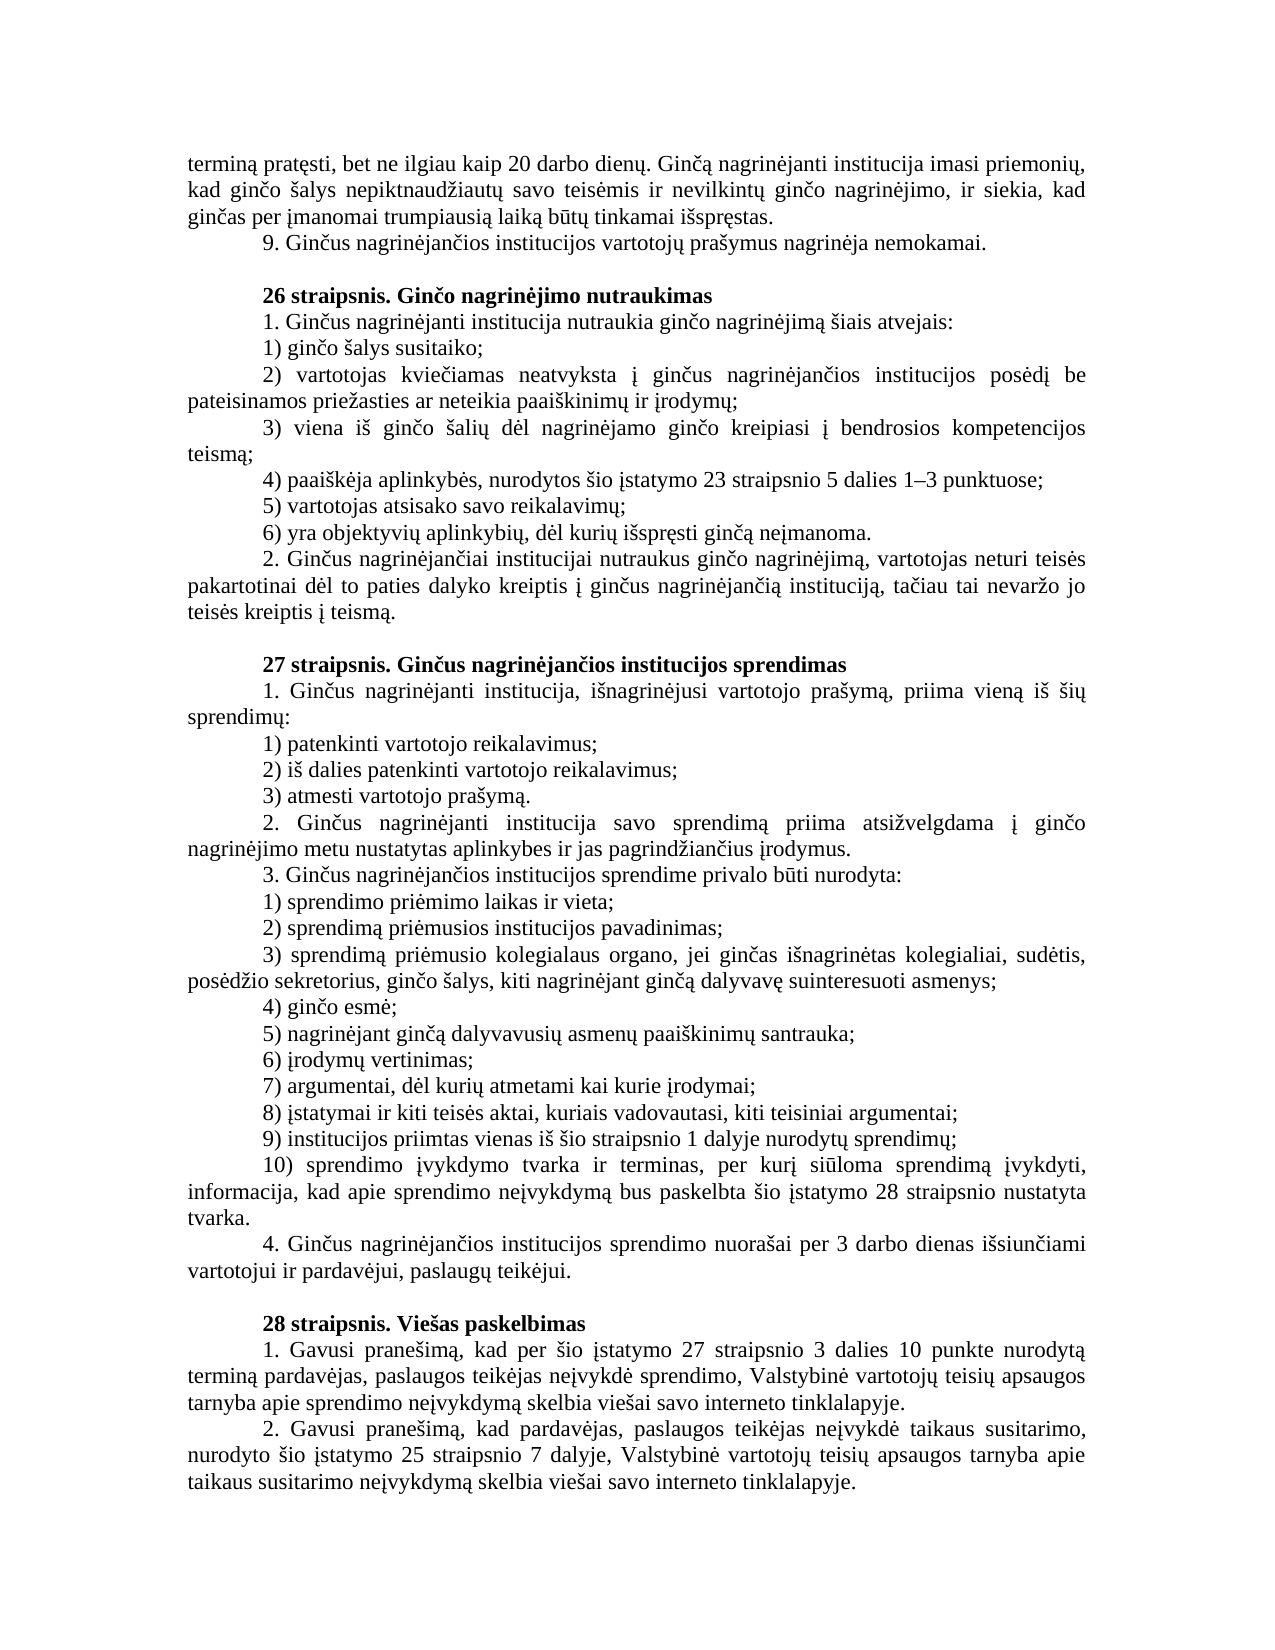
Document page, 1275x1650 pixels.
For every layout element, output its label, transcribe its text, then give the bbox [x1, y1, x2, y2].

text 3) sprendimą priėmusio kolegialaus organo, jei ginčas išnagrinėtas kolegialiai, sudėtis, posėdžio sekretorius, ginčo šalys, kiti nagrinėjant ginčą dalyvavę suinteresuoti asmenys; [187, 941, 1087, 993]
text 26 straipsnis. Ginčo nagrinėjimo nutraukimas [187, 282, 1087, 308]
text 9. Ginčus nagrinėjančios institucijos vartotojų prašymus nagrinėja nemokamai. [187, 229, 1087, 255]
text 6) yra objektyvių aplinkybių, dėl kurių išspręsti ginčą neįmanoma. [187, 519, 1087, 545]
text 1) ginčo šalys susitaiko; [187, 334, 1087, 361]
text 27 straipsnis. Ginčus nagrinėjančios institucijos sprendimas [187, 651, 1087, 677]
text 7) argumentai, dėl kurių atmetami kai kurie įrodymai; [187, 1072, 1087, 1099]
text 2. Ginčus nagrinėjanti institucija savo sprendimą priima atsižvelgdama į ginčo nagrinėjimo metu nustatytas aplinkybes ir jas pagrindžiančius įrodymus. [187, 809, 1087, 862]
text terminą pratęsti, bet ne ilgiau kaip 20 darbo dienų. Ginčą nagrinėjanti institucija imasi priemonių, kad ginčo šalys nepiktnaudžiautų savo teisėmis ir nevilkintų ginčo nagrinėjimo, ir siekia, kad ginčas per įmanomai trumpiausią laiką būtų tinkamai išspręstas. [187, 150, 1087, 229]
text 1) patenkinti vartotojo reikalavimus; [187, 730, 1087, 756]
text 4. Ginčus nagrinėjančios institucijos sprendimo nuorašai per 3 darbo dienas išsiunčiami vartotojui ir pardavėjui, paslaugų teikėjui. [187, 1231, 1087, 1283]
text 3. Ginčus nagrinėjančios institucijos sprendime privalo būti nurodyta: [187, 862, 1087, 888]
text 10) sprendimo įvykdymo tvarka ir terminas, per kurį siūloma sprendimą įvykdyti, informacija, kad apie sprendimo neįvykdymą bus paskelbta šio įstatymo 28 straipsnio nustatyta tvarka. [187, 1151, 1087, 1231]
text 1. Ginčus nagrinėjanti institucija, išnagrinėjusi vartotojo prašymą, priima vieną iš šių sprendimų: [187, 677, 1087, 730]
text 4) ginčo esmė; [187, 993, 1087, 1020]
text 5) vartotojas atsisako savo reikalavimų; [187, 493, 1087, 519]
text 1. Gavusi pranešimą, kad per šio įstatymo 27 straipsnio 3 dalies 10 punkte nurodytą terminą pardavėjas, paslaugos teikėjas neįvykdė sprendimo, Valstybinė vartotojų teisių apsaugos tarnyba apie sprendimo neįvykdymą skelbia viešai savo interneto tinklalapyje. [187, 1336, 1087, 1415]
text 2. Gavusi pranešimą, kad pardavėjas, paslaugos teikėjas neįvykdė taikaus susitarimo, nurodyto šio įstatymo 25 straipsnio 7 dalyje, Valstybinė vartotojų teisių apsaugos tarnyba apie taikaus susitarimo neįvykdymą skelbia viešai savo interneto tinklalapyje. [187, 1415, 1087, 1494]
text 28 straipsnis. Viešas paskelbimas [187, 1309, 1087, 1336]
text 9) institucijos priimtas vienas iš šio straipsnio 1 dalyje nurodytų sprendimų; [187, 1125, 1087, 1151]
text 2) vartotojas kviečiamas neatvyksta į ginčus nagrinėjančios institucijos posėdį be pateisinamos priežasties ar neteikia paaiškinimų ir įrodymų; [187, 361, 1087, 413]
text 8) įstatymai ir kiti teisės aktai, kuriais vadovautasi, kiti teisiniai argumentai; [187, 1099, 1087, 1125]
text 5) nagrinėjant ginčą dalyvavusių asmenų paaiškinimų santrauka; [187, 1020, 1087, 1046]
text 2) iš dalies patenkinti vartotojo reikalavimus; [187, 756, 1087, 782]
text 3) atmesti vartotojo prašymą. [187, 782, 1087, 809]
text 2) sprendimą priėmusios institucijos pavadinimas; [187, 914, 1087, 941]
text 2. Ginčus nagrinėjančiai institucijai nutraukus ginčo nagrinėjimą, vartotojas neturi teisės pakartotinai dėl to paties dalyko kreiptis į ginčus nagrinėjančią instituciją, tačiau tai nevaržo jo teisės kreiptis į teismą. [187, 545, 1087, 624]
text 1) sprendimo priėmimo laikas ir vieta; [187, 888, 1087, 914]
text 4) paaiškėja aplinkybės, nurodytos šio įstatymo 23 straipsnio 5 dalies 1–3 punktuose; [187, 466, 1087, 493]
text 3) viena iš ginčo šalių dėl nagrinėjamo ginčo kreipiasi į bendrosios kompetencijos teismą; [187, 413, 1087, 466]
text 1. Ginčus nagrinėjanti institucija nutraukia ginčo nagrinėjimą šiais atvejais: [187, 308, 1087, 334]
text 6) įrodymų vertinimas; [187, 1046, 1087, 1072]
